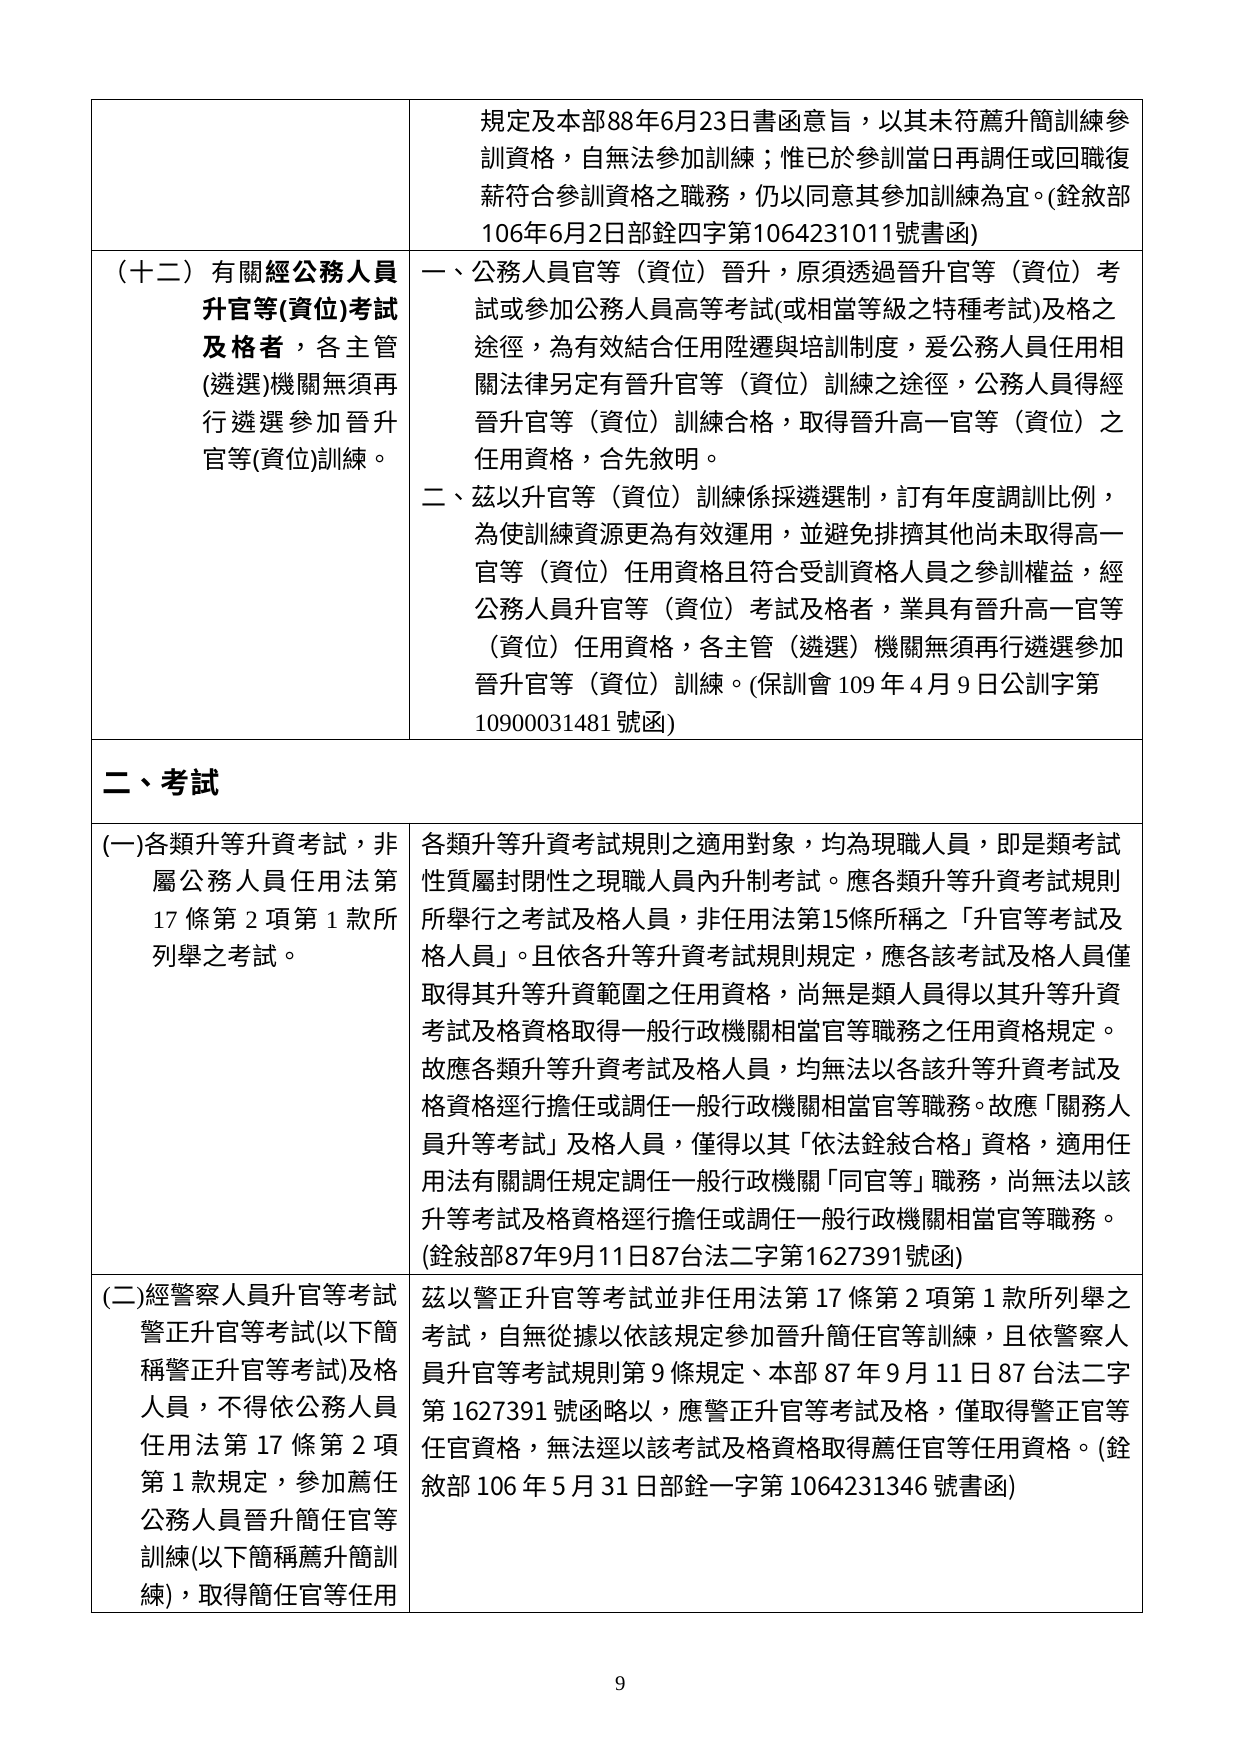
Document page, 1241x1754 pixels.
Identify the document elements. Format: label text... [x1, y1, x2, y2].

table_cell （十二）有關經公務人員升官等(資位)考試及格者，各主管(遴選)機關無須再行遴選參加晉升官等(資位)訓練。 [92, 251, 409, 739]
table_cell 二、考試 [92, 740, 1142, 822]
table_cell (二)經警察人員升官等考試警正升官等考試(以下簡稱警正升官等考試)及格人員，不得依公務人員任用法第17條第2項第1款規定，參加薦任公務人員晉升簡任官等訓練(以下簡稱薦升簡訓練)，取得簡任官等任用 [92, 1275, 409, 1612]
table_cell 茲以警正升官等考試並非任用法第17條第2項第1款所列舉之考試，自無從據以依該規定參加晉升簡任官等訓練，且依警察人員升官等考試規則第9條規定、本部87年9月11日87台法二字第1627391號函略以，應警正升官等考試及格，僅取得警正官等任官資格，無法逕以該考試及格資格取得薦任官等任用資格。(銓敘部106年5月31日部銓一字第1064231346號書函) [410, 1275, 1142, 1612]
table_cell 規定及本部88年6月23日書函意旨，以其未符薦升簡訓練參訓資格，自無法參加訓練；惟已於參訓當日再調任或回職復薪符合參訓資格之職務，仍以同意其參加訓練為宜。(銓敘部106年6月2日部銓四字第1064231011號書函) [410, 100, 1142, 250]
table_cell [92, 100, 409, 250]
table_cell 一、公務人員官等（資位）晉升，原須透過晉升官等（資位）考試或參加公務人員高等考試(或相當等級之特種考試)及格之途徑，為有效結合任用陞遷與培訓制度，爰公務人員任用相關法律另定有晉升官等（資位）訓練之途徑，公務人員得經晉升官等（資位）訓練合格，取得晉升高一官等（資位）之任用資格，合先敘明。 二、茲以升官等（資位）訓練係採遴選制，訂有年度調訓比例，為使訓練資源更為有效運用，並避免排擠其他尚未取得高一官等（資位）任用資格且符合受訓資格人員之參訓權益，經公務人員升官等（資位）考試及格者，業具有晉升高一官等（資位）任用資格，各主管（遴選）機關無須再行遴選參加晉升官等（資位）訓練。(保訓會109年4月9日公訓字第10900031481號函) [410, 251, 1142, 739]
table_cell (一)各類升等升資考試，非屬公務人員任用法第17條第2項第1款所列舉之考試。 [92, 824, 409, 1273]
table_cell 各類升等升資考試規則之適用對象，均為現職人員，即是類考試性質屬封閉性之現職人員內升制考試。應各類升等升資考試規則所舉行之考試及格人員，非任用法第15條所稱之「升官等考試及格人員」。且依各升等升資考試規則規定，應各該考試及格人員僅取得其升等升資範圍之任用資格，尚無是類人員得以其升等升資考試及格資格取得一般行政機關相當官等職務之任用資格規定。故應各類升等升資考試及格人員，均無法以各該升等升資考試及格資格逕行擔任或調任一般行政機關相當官等職務。故應「關務人員升等考試」及格人員，僅得以其「依法銓敍合格」資格，適用任用法有關調任規定調任一般行政機關「同官等」職務，尚無法以該升等考試及格資格逕行擔任或調任一般行政機關相當官等職務。(銓敍部87年9月11日87台法二字第1627391號函) [410, 824, 1142, 1273]
